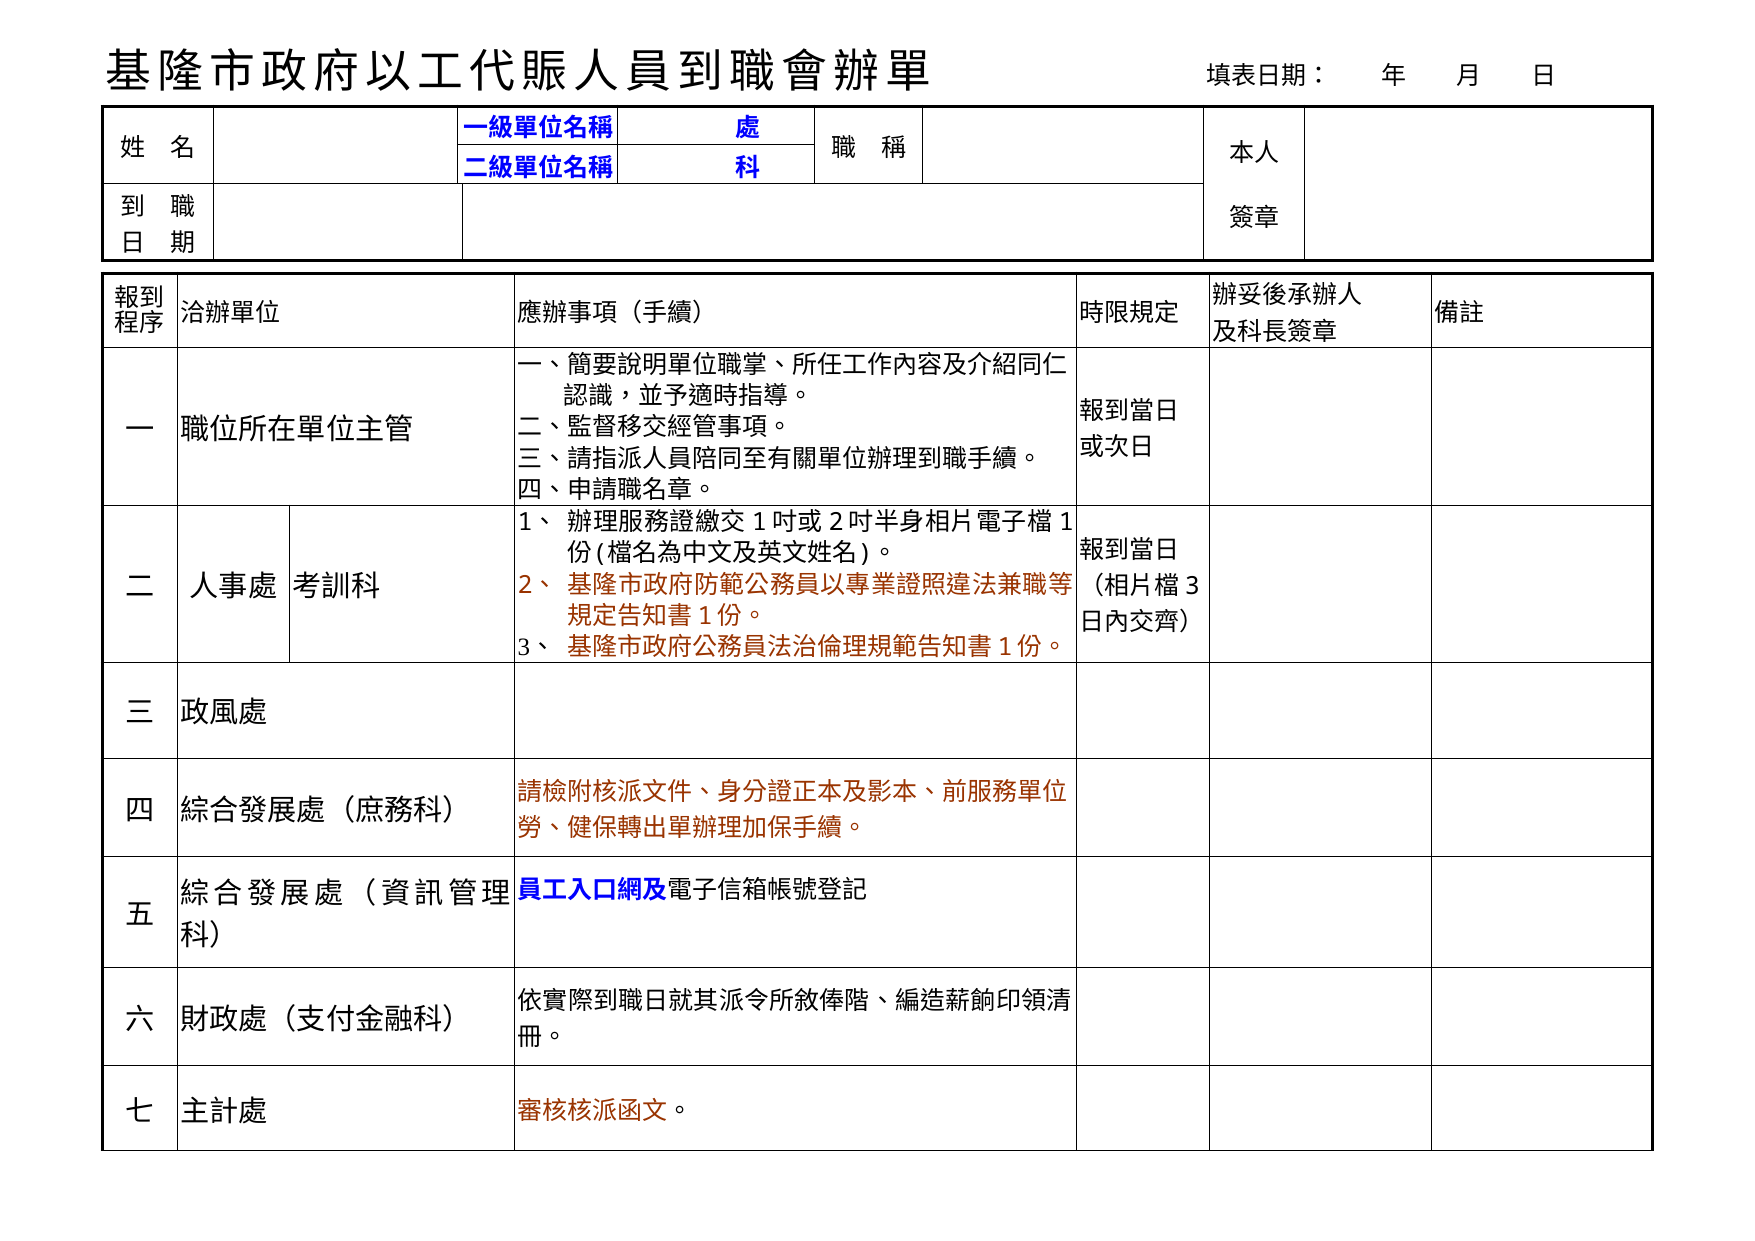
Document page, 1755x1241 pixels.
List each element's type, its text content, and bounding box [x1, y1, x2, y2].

table_cell 主計處 [178, 1066, 514, 1150]
table_cell 綜合發展處（資訊管理科） [178, 857, 514, 967]
table_cell 職 稱 [815, 108, 922, 183]
table_header 辦妥後承辦人 及科長簽章 [1210, 275, 1431, 347]
table_cell 六 [104, 968, 177, 1065]
table_cell [1432, 1066, 1651, 1150]
table_cell [1077, 759, 1209, 856]
table_cell [1077, 1066, 1209, 1150]
table_header 填表日期： 年 月 日 [1204, 30, 1652, 104]
table_cell [1077, 663, 1209, 758]
table_header 時限規定 [1077, 275, 1209, 347]
table_cell 依實際到職日就其派令所敘俸階、編造薪餉印領清冊。 [515, 968, 1076, 1065]
table_cell [515, 663, 1076, 758]
table_cell [214, 184, 462, 259]
table_cell [1432, 663, 1651, 758]
table_cell 二級單位名稱 [458, 145, 617, 183]
table_cell [1210, 506, 1431, 662]
table_header 報到 程序 [104, 275, 177, 347]
table_cell [1210, 857, 1431, 967]
table_cell 審核核派函文。 [515, 1066, 1076, 1150]
table_cell [1432, 348, 1651, 504]
table_cell 七 [104, 1066, 177, 1150]
table_cell 四 [104, 759, 177, 856]
table_cell 考訓科 [290, 506, 514, 662]
table_cell [1305, 108, 1651, 259]
table_cell 報到當日 （相片檔3日內交齊） [1077, 506, 1209, 662]
table_cell [1432, 759, 1651, 856]
table_cell [1077, 968, 1209, 1065]
table_cell 本人 簽章 [1204, 108, 1304, 259]
table_header 洽辦單位 [178, 275, 514, 347]
table_cell [1210, 663, 1431, 758]
table_cell 五 [104, 857, 177, 967]
table_cell [1432, 857, 1651, 967]
table_cell [923, 108, 1203, 183]
table_cell 員工入口網及電子信箱帳號登記 [515, 857, 1076, 967]
table_cell 職位所在單位主管 [178, 348, 514, 504]
table_header 基隆市政府以工代賑人員到職會辦單 [102, 30, 1203, 104]
table_cell [463, 184, 1203, 259]
table_cell [1210, 759, 1431, 856]
table_cell 請檢附核派文件、身分證正本及影本、前服務單位勞、健保轉出單辦理加保手續。 [515, 759, 1076, 856]
table_cell 辦理服務證繳交1吋或2吋半身相片電子檔1份(檔名為中文及英文姓名)。 基隆市政府防範公務員以專業證照違法兼職等規定告知書1份。 基隆市政府公務員法治倫理規範告知書1份。 [515, 506, 1076, 662]
table_cell [1077, 857, 1209, 967]
table_cell 姓 名 [104, 108, 213, 183]
table_cell 處 [618, 108, 814, 144]
table_cell 科 [618, 145, 814, 183]
table_cell [1432, 506, 1651, 662]
table_cell [1210, 348, 1431, 504]
table_cell [1210, 1066, 1431, 1150]
table_cell 報到當日 或次日 [1077, 348, 1209, 504]
table_cell 到 職 日 期 [104, 184, 213, 259]
table_cell 綜合發展處（庶務科） [178, 759, 514, 856]
table_cell 政風處 [178, 663, 514, 758]
table_cell 一、簡要說明單位職掌、所任工作內容及介紹同仁認識，並予適時指導。 二、監督移交經管事項。 三、請指派人員陪同至有關單位辦理到職手續。 四、申請職名章。 [515, 348, 1076, 504]
table_header 應辦事項（手續） [515, 275, 1076, 347]
table_cell 財政處（支付金融科） [178, 968, 514, 1065]
table_cell 一級單位名稱 [458, 108, 617, 144]
table_cell 人事處 [178, 506, 289, 662]
table_cell [1210, 968, 1431, 1065]
table_cell 二 [104, 506, 177, 662]
table_cell [214, 108, 457, 183]
table_header 備註 [1432, 275, 1651, 347]
table_cell [1432, 968, 1651, 1065]
table_cell 三 [104, 663, 177, 758]
table_cell 一 [104, 348, 177, 504]
